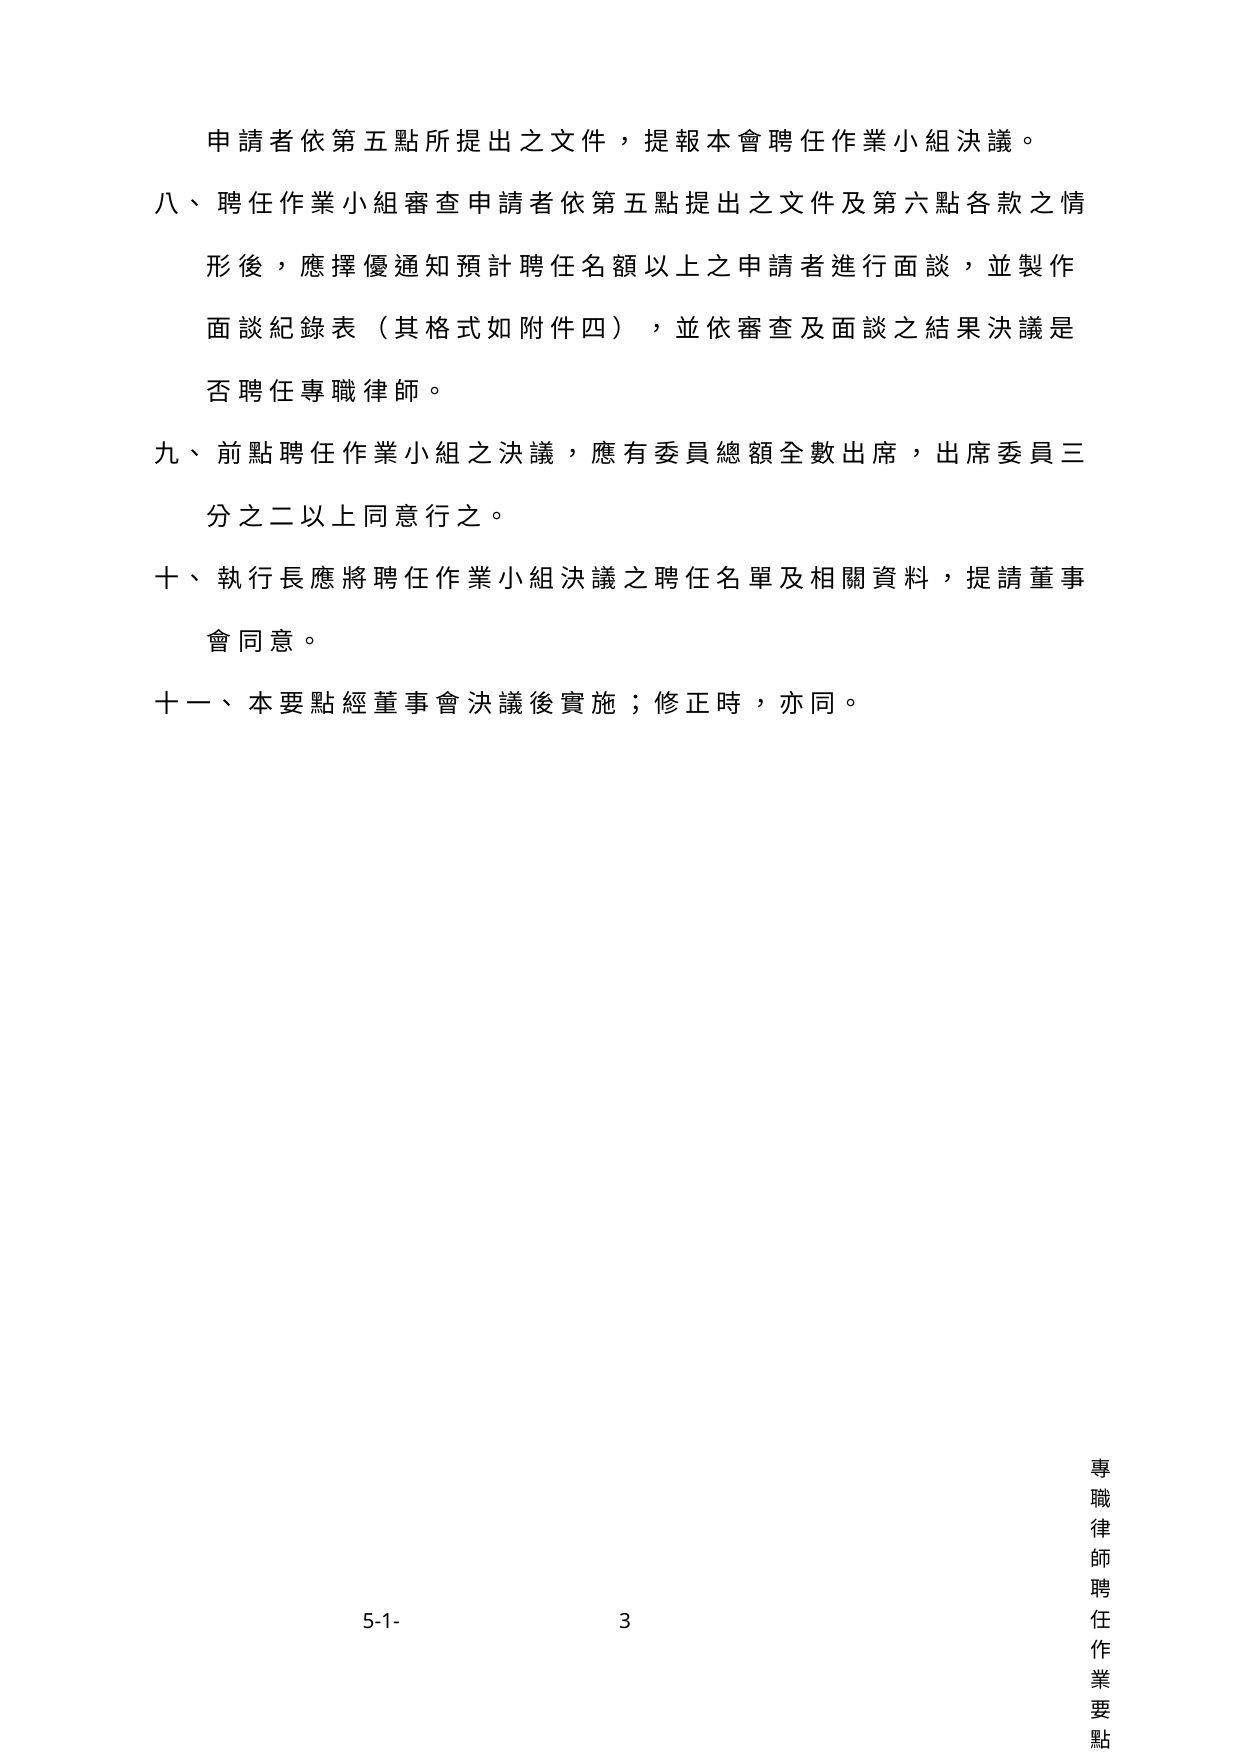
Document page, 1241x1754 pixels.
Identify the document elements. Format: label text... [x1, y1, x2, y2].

text 九、前點聘任作業小組之決議，應有委員總額全數出席，出席委員三分之二以上同意行之。 [151, 410, 1089, 535]
text 八、聘任作業小組審查申請者依第五點提出之文件及第六點各款之情形後，應擇優通知預計聘任名額以上之申請者進行面談，並製作面談紀錄表（其格式如附件四），並依審查及面談之結果決議是否聘任專職律師。 [151, 160, 1089, 410]
text 十一、本要點經董事會決議後實施；修正時，亦同。 [151, 660, 1089, 722]
text 申請者依第五點所提出之文件，提報本會聘任作業小組決議。 [151, 97, 1089, 160]
text 十、執行長應將聘任作業小組決議之聘任名單及相關資料，提請董事會同意。 [151, 535, 1089, 660]
